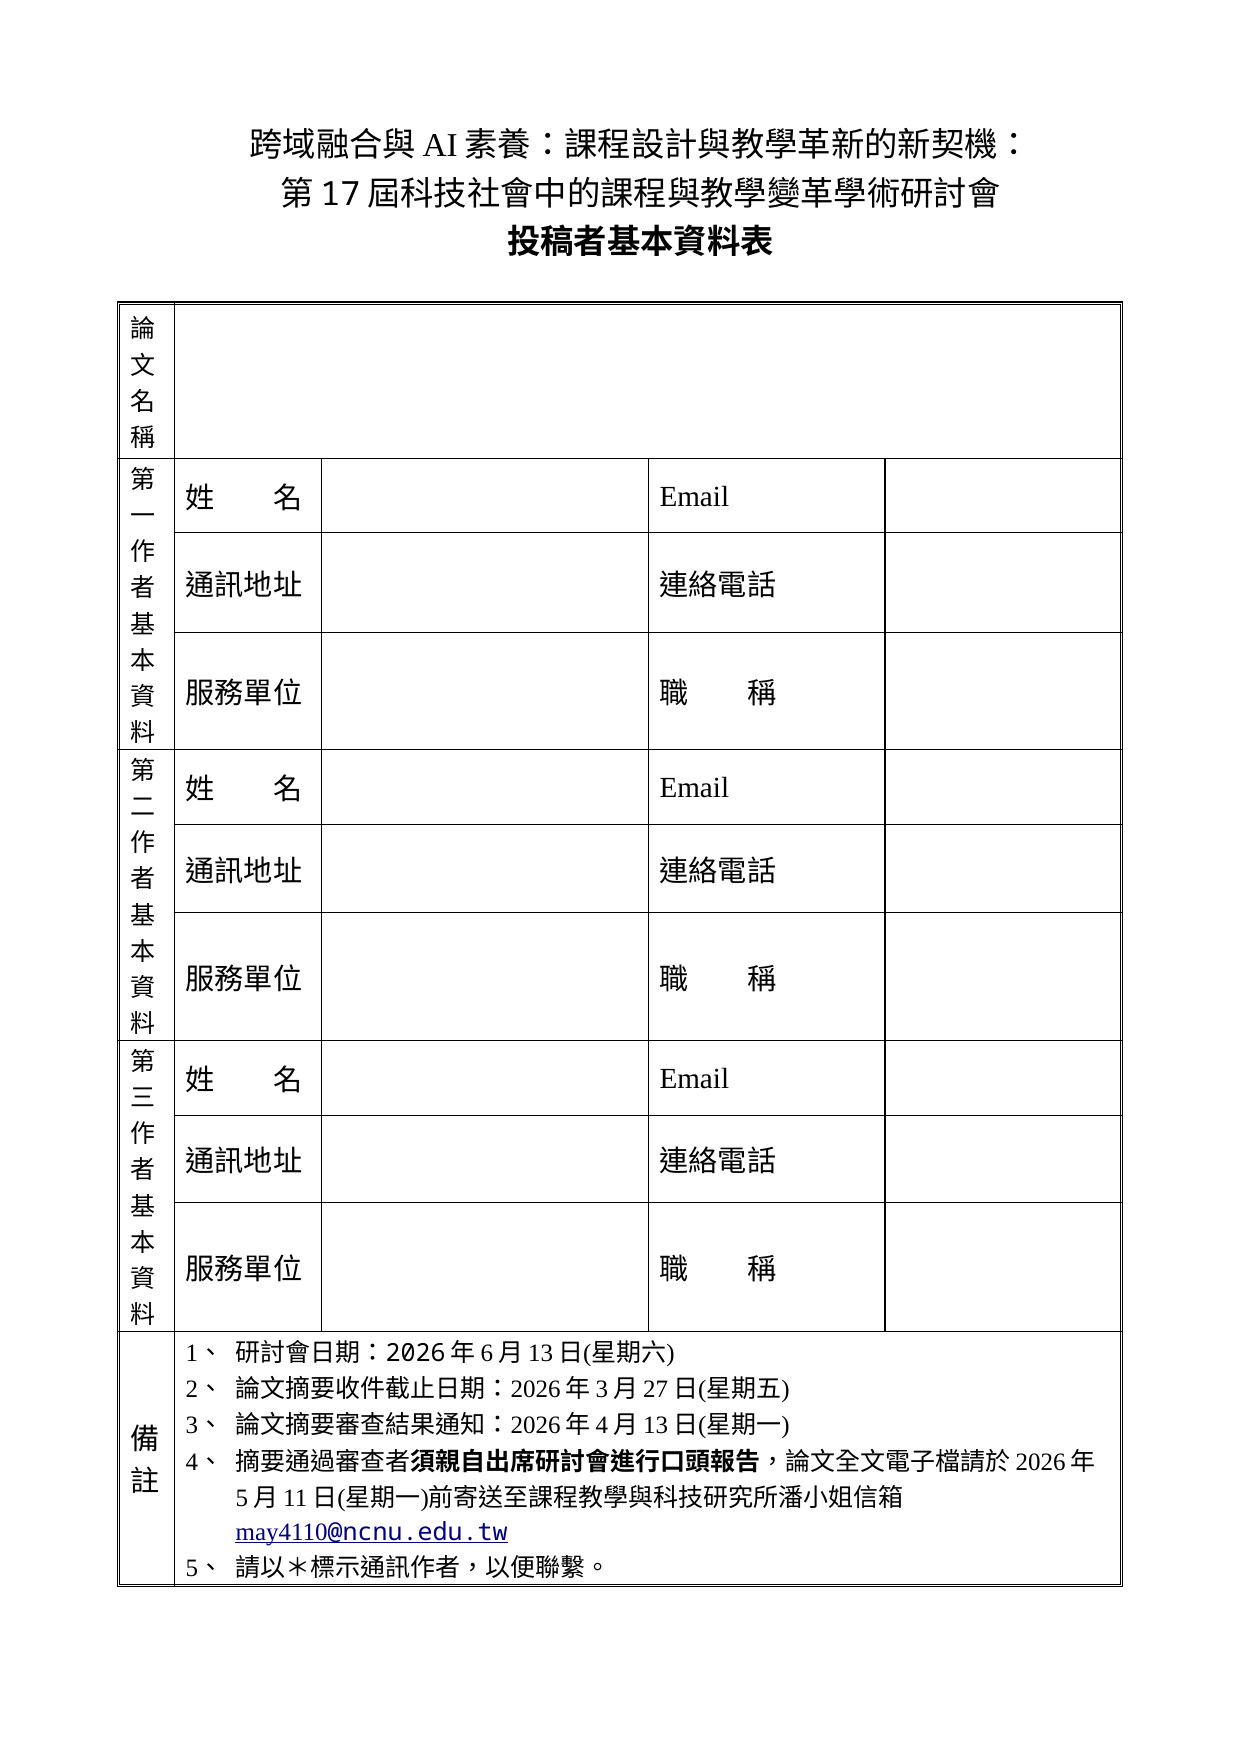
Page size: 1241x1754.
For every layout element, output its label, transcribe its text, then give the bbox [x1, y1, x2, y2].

table_cell 職 稱 [649, 633, 884, 749]
table_cell [322, 533, 648, 632]
table_cell Email [649, 750, 884, 824]
table_cell [322, 1041, 648, 1114]
table_cell 服務單位 [175, 1203, 321, 1331]
table_cell 連絡電話 [649, 1116, 884, 1202]
table_cell 姓 名 [175, 1041, 321, 1114]
text 跨域融合與AI素養：課程設計與教學革新的新契機： [187, 118, 1093, 166]
text 第17屆科技社會中的課程與教學變革學術研討會 [187, 166, 1093, 215]
table_cell [322, 1203, 648, 1331]
table_cell [886, 533, 1120, 632]
table_cell 通訊地址 [175, 1116, 321, 1202]
table_cell [886, 1116, 1120, 1202]
table_cell [322, 459, 648, 532]
table_cell [322, 1116, 648, 1202]
table_cell 研討會日期：2026年6月13日(星期六) 論文摘要收件截止日期：2026年3月27日(星期五) 論文摘要審查結果通知：2026年4月13日(星期一) 摘要通過審查者須親自出席研討會進行口頭報告，論文全文電子檔請於2026年 5月11日(星期一)前寄送至課程教學與科技研究所潘小姐信箱may4110@ncnu.edu.tw 請以＊標示通訊作者，以便聯繫。 [175, 1332, 1120, 1584]
table_cell [886, 459, 1120, 532]
table_cell 第三作者 基本資料 [120, 1041, 174, 1331]
table_header 論文名稱 [120, 305, 174, 458]
table_cell 職 稱 [649, 913, 884, 1040]
table_cell [322, 913, 648, 1040]
table_cell 第一作者基本資料 [120, 459, 174, 749]
table_cell [886, 825, 1120, 912]
table_cell [886, 633, 1120, 749]
table_cell 姓 名 [175, 459, 321, 532]
table_cell [886, 1041, 1120, 1114]
table_header [175, 305, 1120, 458]
table_cell 連絡電話 [649, 533, 884, 632]
table_cell [886, 1203, 1120, 1331]
table_cell 服務單位 [175, 633, 321, 749]
table_cell 第二作者基本資料 [120, 750, 174, 1040]
table_cell [322, 750, 648, 824]
table_cell 姓 名 [175, 750, 321, 824]
table_cell 通訊地址 [175, 825, 321, 912]
table_cell [322, 825, 648, 912]
table_cell [886, 913, 1120, 1040]
table_cell 服務單位 [175, 913, 321, 1040]
table_cell [322, 633, 648, 749]
table_cell Email [649, 1041, 884, 1114]
table_cell 通訊地址 [175, 533, 321, 632]
table_cell 備註 [120, 1332, 174, 1584]
table_cell 連絡電話 [649, 825, 884, 912]
table_cell 職 稱 [649, 1203, 884, 1331]
text 投稿者基本資料表 [187, 215, 1093, 263]
table_cell [886, 750, 1120, 824]
table_cell Email [649, 459, 884, 532]
